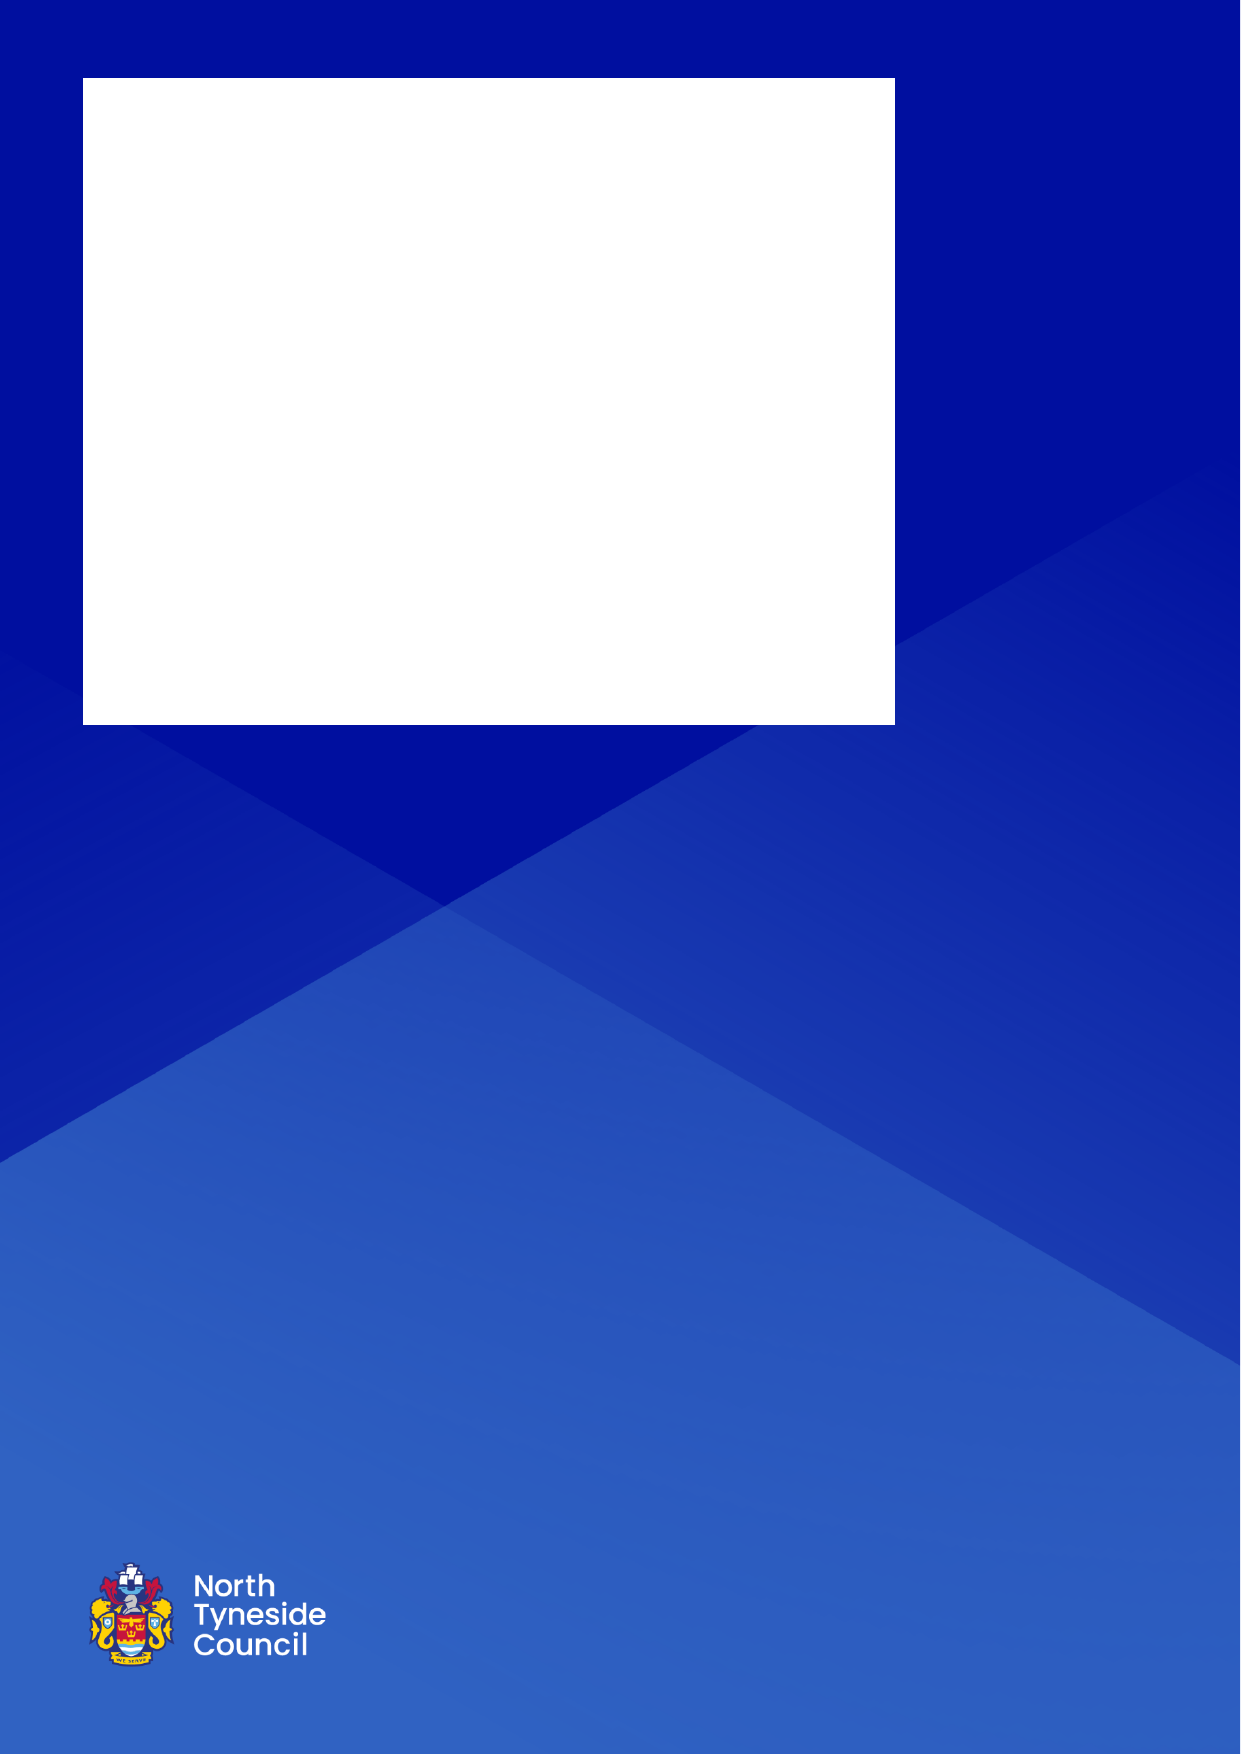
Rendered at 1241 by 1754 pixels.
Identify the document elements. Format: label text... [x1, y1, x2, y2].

text Guidance for Parents and Carers [98, 358, 880, 421]
text Elective Home Education [98, 86, 880, 358]
